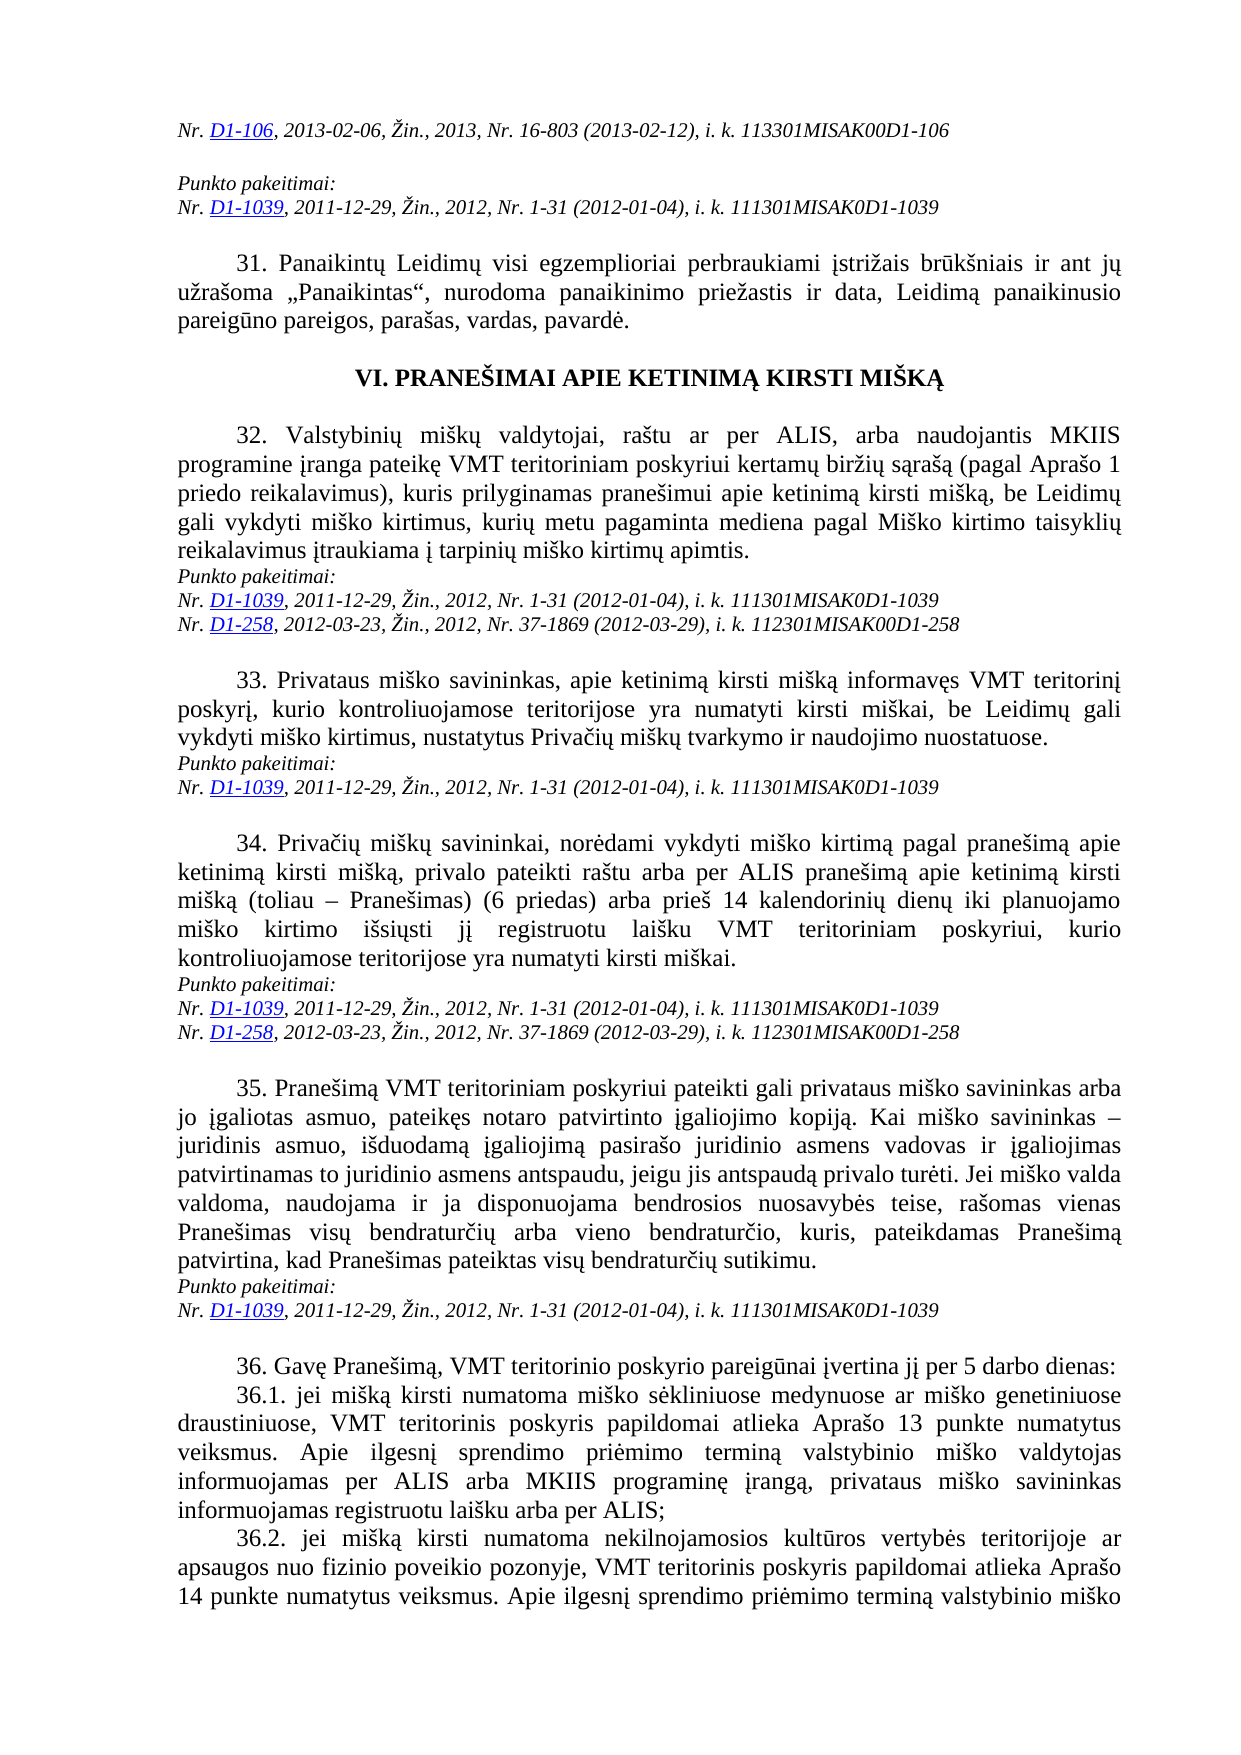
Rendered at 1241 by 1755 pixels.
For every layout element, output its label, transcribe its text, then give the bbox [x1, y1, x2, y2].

text Punkto pakeitimai: [177, 972, 1122, 996]
text Nr. D1-258, 2012-03-23, Žin., 2012, Nr. 37-1869 (2012-03-29), i. k. 112301MISAK00D1-258 [177, 612, 1122, 636]
text 36.1. jei mišką kirsti numatoma miško sėkliniuose medynuose ar miško genetiniuose draustiniuose, VMT teritorinis poskyris papildomai atlieka Aprašo 13 punkte numatytus veiksmus. Apie ilgesnį sprendimo priėmimo terminą valstybinio miško valdytojas informuojamas per ALIS arba MKIIS programinę įrangą, privataus miško savininkas informuojamas registruotu laišku arba per ALIS; [177, 1380, 1122, 1523]
text 31. Panaikintų Leidimų visi egzemplioriai perbraukiami įstrižais brūkšniais ir ant jų užrašoma „Panaikintas“, nurodoma panaikinimo priežastis ir data, Leidimą panaikinusio pareigūno pareigos, parašas, vardas, pavardė. [177, 248, 1122, 334]
text Nr. D1-1039, 2011-12-29, Žin., 2012, Nr. 1-31 (2012-01-04), i. k. 111301MISAK0D1-1039 [177, 1298, 1122, 1322]
text 36. Gavę Pranešimą, VMT teritorinio poskyrio pareigūnai įvertina jį per 5 darbo dienas: [177, 1351, 1122, 1380]
text Nr. D1-1039, 2011-12-29, Žin., 2012, Nr. 1-31 (2012-01-04), i. k. 111301MISAK0D1-1039 [177, 588, 1122, 612]
text Nr. D1-106, 2013-02-06, Žin., 2013, Nr. 16-803 (2013-02-12), i. k. 113301MISAK00D1-106 [177, 118, 1122, 142]
text 35. Pranešimą VMT teritoriniam poskyriui pateikti gali privataus miško savininkas arba jo įgaliotas asmuo, pateikęs notaro patvirtinto įgaliojimo kopiją. Kai miško savininkas – juridinis asmuo, išduodamą įgaliojimą pasirašo juridinio asmens vadovas ir įgaliojimas patvirtinamas to juridinio asmens antspaudu, jeigu jis antspaudą privalo turėti. Jei miško valda valdoma, naudojama ir ja disponuojama bendrosios nuosavybės teise, rašomas vienas Pranešimas visų bendraturčių arba vieno bendraturčio, kuris, pateikdamas Pranešimą patvirtina, kad Pranešimas pateiktas visų bendraturčių sutikimu. [177, 1073, 1122, 1274]
text Nr. D1-1039, 2011-12-29, Žin., 2012, Nr. 1-31 (2012-01-04), i. k. 111301MISAK0D1-1039 [177, 195, 1122, 219]
text Nr. D1-1039, 2011-12-29, Žin., 2012, Nr. 1-31 (2012-01-04), i. k. 111301MISAK0D1-1039 [177, 775, 1122, 799]
text VI. PRANEŠIMAI APIE KETINIMĄ KIRSTI MIŠKĄ [177, 363, 1122, 392]
text 34. Privačių miškų savininkai, norėdami vykdyti miško kirtimą pagal pranešimą apie ketinimą kirsti mišką, privalo pateikti raštu arba per ALIS pranešimą apie ketinimą kirsti mišką (toliau – Pranešimas) (6 priedas) arba prieš 14 kalendorinių dienų iki planuojamo miško kirtimo išsiųsti jį registruotu laišku VMT teritoriniam poskyriui, kurio kontroliuojamose teritorijose yra numatyti kirsti miškai. [177, 828, 1122, 972]
text Nr. D1-1039, 2011-12-29, Žin., 2012, Nr. 1-31 (2012-01-04), i. k. 111301MISAK0D1-1039 [177, 996, 1122, 1020]
text Punkto pakeitimai: [177, 1274, 1122, 1298]
text 33. Privataus miško savininkas, apie ketinimą kirsti mišką informavęs VMT teritorinį poskyrį, kurio kontroliuojamose teritorijose yra numatyti kirsti miškai, be Leidimų gali vykdyti miško kirtimus, nustatytus Privačių miškų tvarkymo ir naudojimo nuostatuose. [177, 665, 1122, 751]
text Punkto pakeitimai: [177, 171, 1122, 195]
text Punkto pakeitimai: [177, 564, 1122, 588]
text 32. Valstybinių miškų valdytojai, raštu ar per ALIS, arba naudojantis MKIIS programine įranga pateikę VMT teritoriniam poskyriui kertamų biržių sąrašą (pagal Aprašo 1 priedo reikalavimus), kuris prilyginamas pranešimui apie ketinimą kirsti mišką, be Leidimų gali vykdyti miško kirtimus, kurių metu pagaminta mediena pagal Miško kirtimo taisyklių reikalavimus įtraukiama į tarpinių miško kirtimų apimtis. [177, 420, 1122, 564]
text 36.2. jei mišką kirsti numatoma nekilnojamosios kultūros vertybės teritorijoje ar apsaugos nuo fizinio poveikio pozonyje, VMT teritorinis poskyris papildomai atlieka Aprašo 14 punkte numatytus veiksmus. Apie ilgesnį sprendimo priėmimo terminą valstybinio miško [177, 1523, 1122, 1610]
text Nr. D1-258, 2012-03-23, Žin., 2012, Nr. 37-1869 (2012-03-29), i. k. 112301MISAK00D1-258 [177, 1020, 1122, 1044]
text Punkto pakeitimai: [177, 751, 1122, 775]
